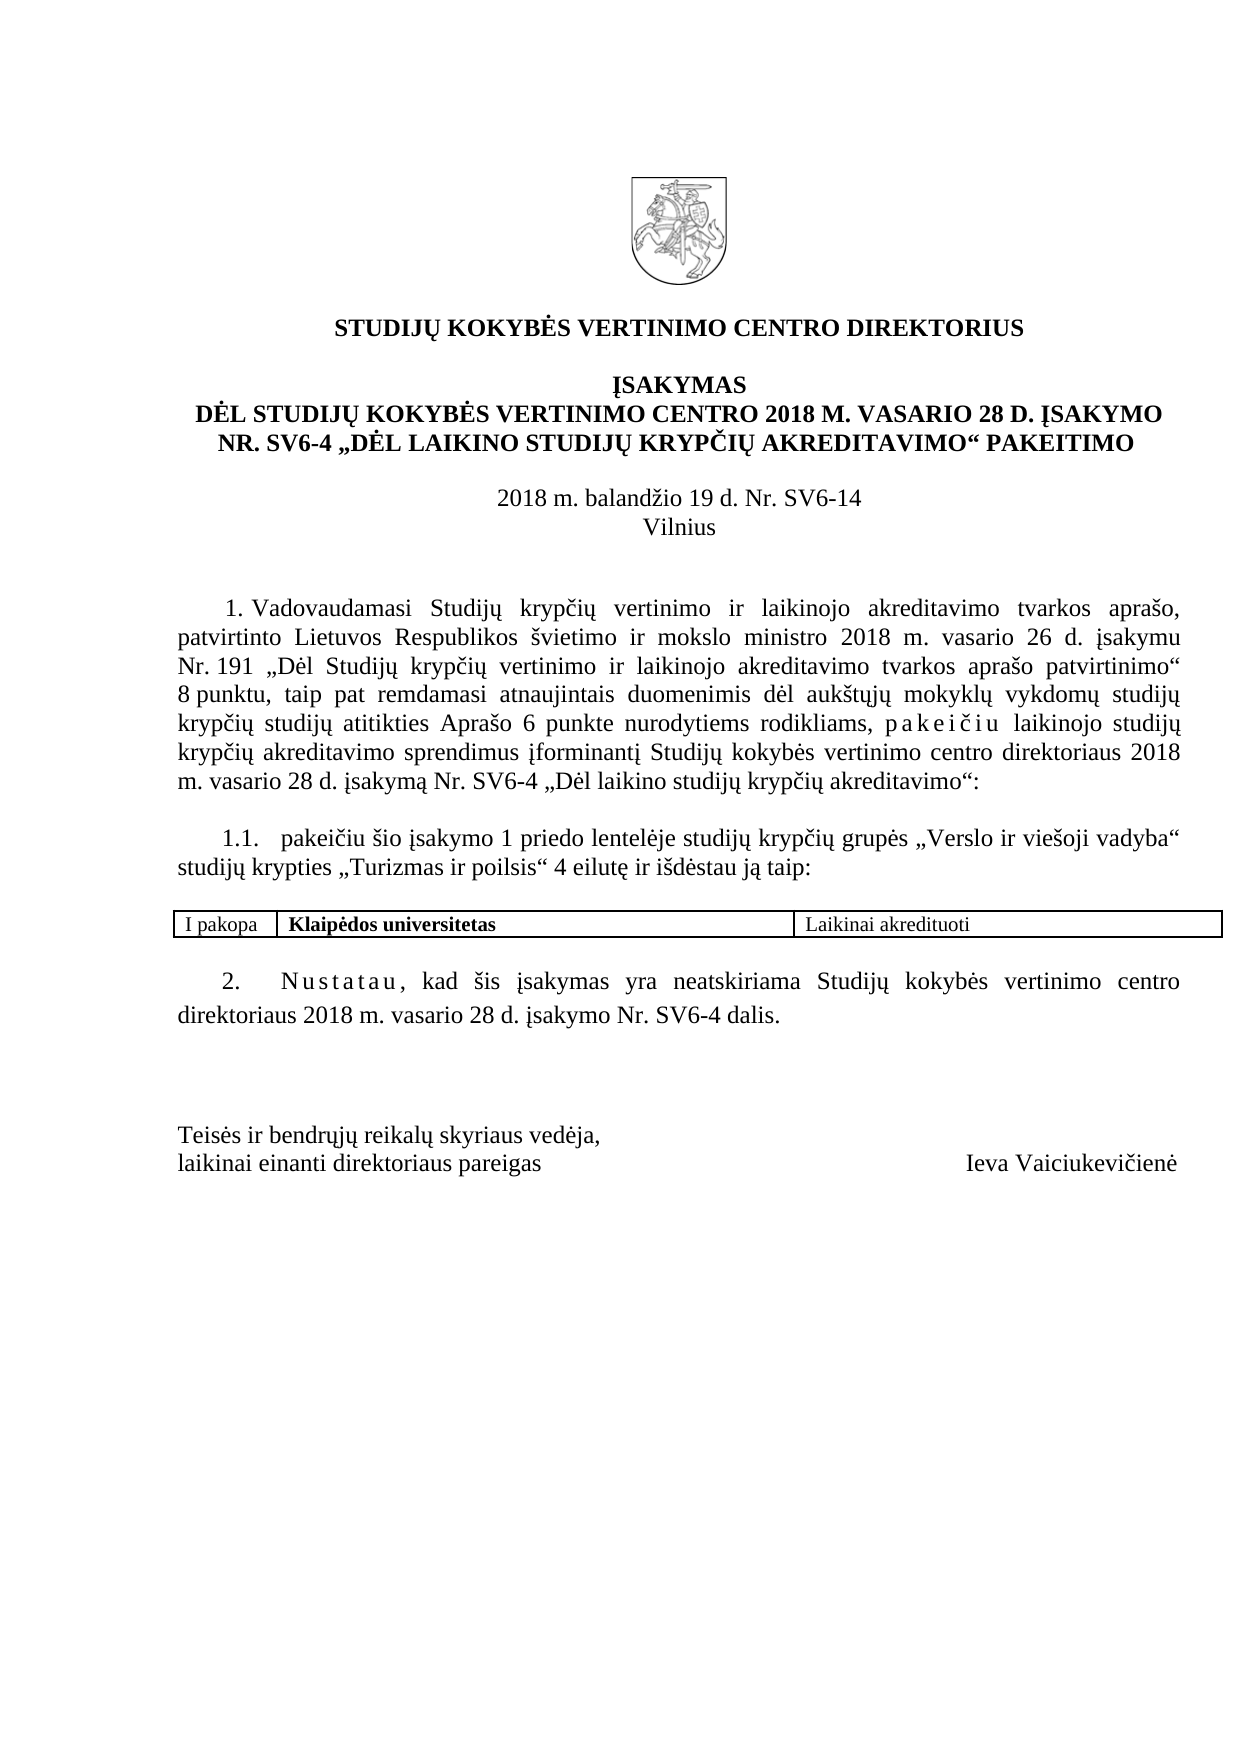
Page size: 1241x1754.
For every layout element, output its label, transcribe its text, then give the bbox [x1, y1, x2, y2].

text DĖL STUDIJŲ KOKYBĖS VERTINIMO CENTRO 2018 M. VASARIO 28 D. ĮSAKYMO NR. SV6-4 „DĖL LAIKINO STUDIJŲ KRYPČIŲ AKREDITAVIMO“ PAKEITIMO [177, 399, 1181, 457]
text ĮSAKYMAS [177, 370, 1181, 399]
text laikinai einanti direktoriaus pareigas Ieva Vaiciukevičienė [177, 1148, 1181, 1177]
text Teisės ir bendrųjų reikalų skyriaus vedėja, [177, 1120, 1181, 1148]
text STUDIJŲ KOKYBĖS VERTINIMO CENTRO DIREKTORIUS [177, 313, 1181, 342]
text 1.1. pakeičiu šio įsakymo 1 priedo lentelėje studijų krypčių grupės „Verslo ir viešoji vadyba“ studijų krypties „Turizmas ir poilsis“ 4 eilutę ir išdėstau ją taip: [177, 823, 1181, 881]
table_header Laikinai akredituoti [795, 912, 1221, 936]
table_header I pakopa [175, 912, 276, 936]
table_header Klaipėdos universitetas [278, 912, 793, 936]
text 2. Nustatau, kad šis įsakymas yra neatskiriama Studijų kokybės vertinimo centro direktoriaus 2018 m. vasario 28 d. įsakymo Nr. SV6-4 dalis. [177, 966, 1181, 1029]
text 1. Vadovaudamasi Studijų krypčių vertinimo ir laikinojo akreditavimo tvarkos aprašo, patvirtinto Lietuvos Respublikos švietimo ir mokslo ministro 2018 m. vasario 26 d. įsakymu Nr. 191 „Dėl Studijų krypčių vertinimo ir laikinojo akreditavimo tvarkos aprašo patvirtinimo“ 8 punktu, taip pat remdamasi atnaujintais duomenimis dėl aukštųjų mokyklų vykdomų studijų krypčių studijų atitikties Aprašo 6 punkte nurodytiems rodikliams, pakeičiu laikinojo studijų krypčių akreditavimo sprendimus įforminantį Studijų kokybės vertinimo centro direktoriaus 2018 m. vasario 28 d. įsakymą Nr. SV6-4 „Dėl laikino studijų krypčių akreditavimo“: [177, 593, 1181, 794]
text Vilnius [177, 512, 1181, 541]
text 2018 m. balandžio 19 d. Nr. SV6-14 [177, 483, 1181, 512]
